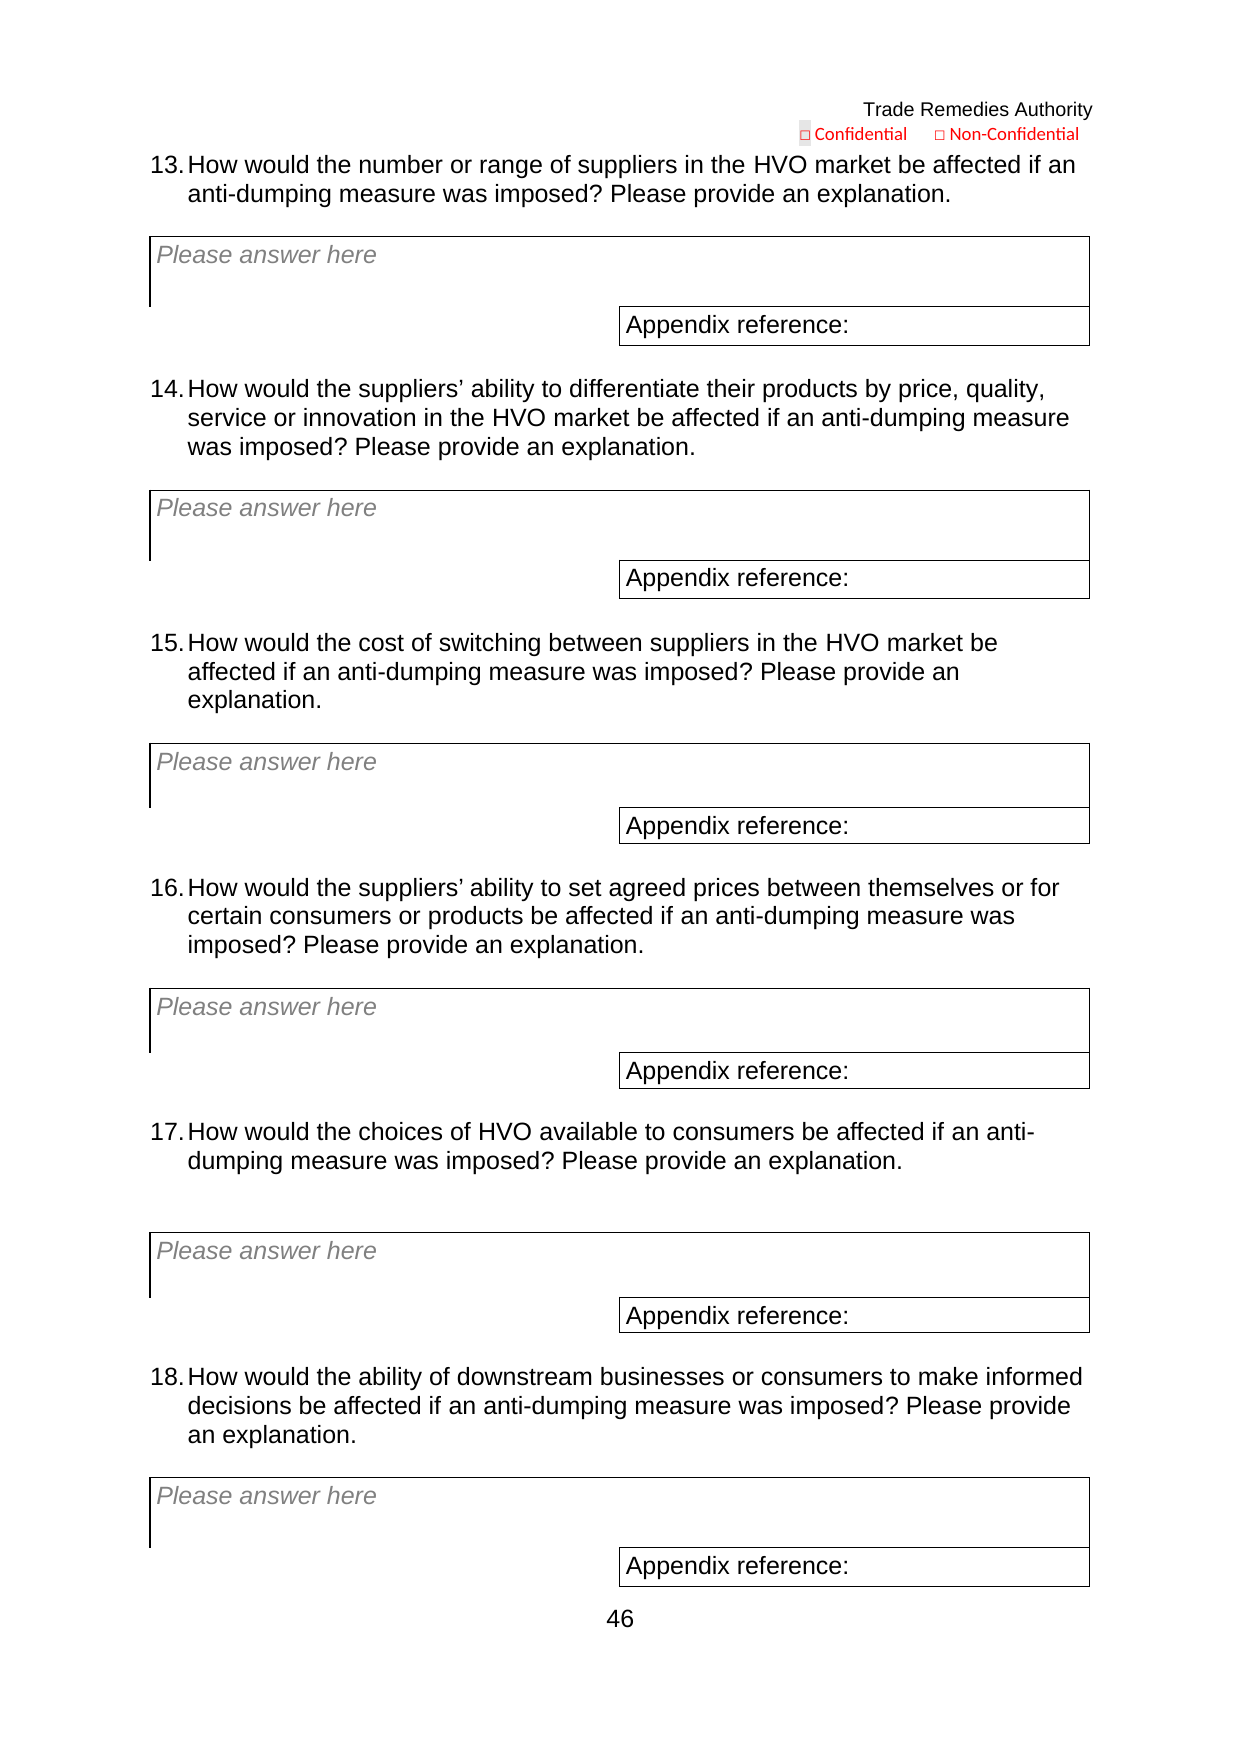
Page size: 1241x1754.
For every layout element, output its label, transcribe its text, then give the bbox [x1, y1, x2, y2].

table_cell Appendix reference: [620, 808, 1089, 843]
list How would the suppliers’ ability to differentiate their products by price, quality, service or innovation in the HVO market be affected if an anti-dumping measure was imposed? Please provide an explanation. [150, 374, 1090, 461]
table_cell Appendix reference: [620, 561, 1089, 598]
table_header Please answer here [151, 744, 1089, 807]
table_cell [150, 1298, 619, 1332]
table_cell Appendix reference: [620, 1298, 1089, 1332]
table_cell Appendix reference: [620, 1548, 1089, 1586]
list How would the choices of HVO available to consumers be affected if an anti-dumping measure was imposed? Please provide an explanation. [150, 1117, 1090, 1175]
table_cell Appendix reference: [620, 1053, 1089, 1087]
list How would the cost of switching between suppliers in the HVO market be affected if an anti-dumping measure was imposed? Please provide an explanation. [150, 628, 1090, 714]
table_cell [150, 1548, 619, 1586]
list How would the number or range of suppliers in the HVO market be affected if an anti-dumping measure was imposed? Please provide an explanation. [150, 150, 1090, 207]
list How would the suppliers’ ability to set agreed prices between themselves or for certain consumers or products be affected if an anti-dumping measure was imposed? Please provide an explanation. [150, 872, 1090, 959]
table_cell [150, 808, 619, 843]
table_header Please answer here [151, 989, 1089, 1052]
table_header Please answer here [151, 237, 1089, 306]
table_cell [150, 561, 619, 598]
table_header Please answer here [151, 1233, 1089, 1297]
table_header Please answer here [151, 1478, 1089, 1547]
list How would the ability of downstream businesses or consumers to make informed decisions be affected if an anti-dumping measure was imposed? Please provide an explanation. [150, 1362, 1090, 1448]
table_cell [150, 307, 619, 345]
table_header Please answer here [151, 491, 1089, 559]
table_cell [150, 1053, 619, 1087]
table_cell Appendix reference: [620, 307, 1089, 345]
